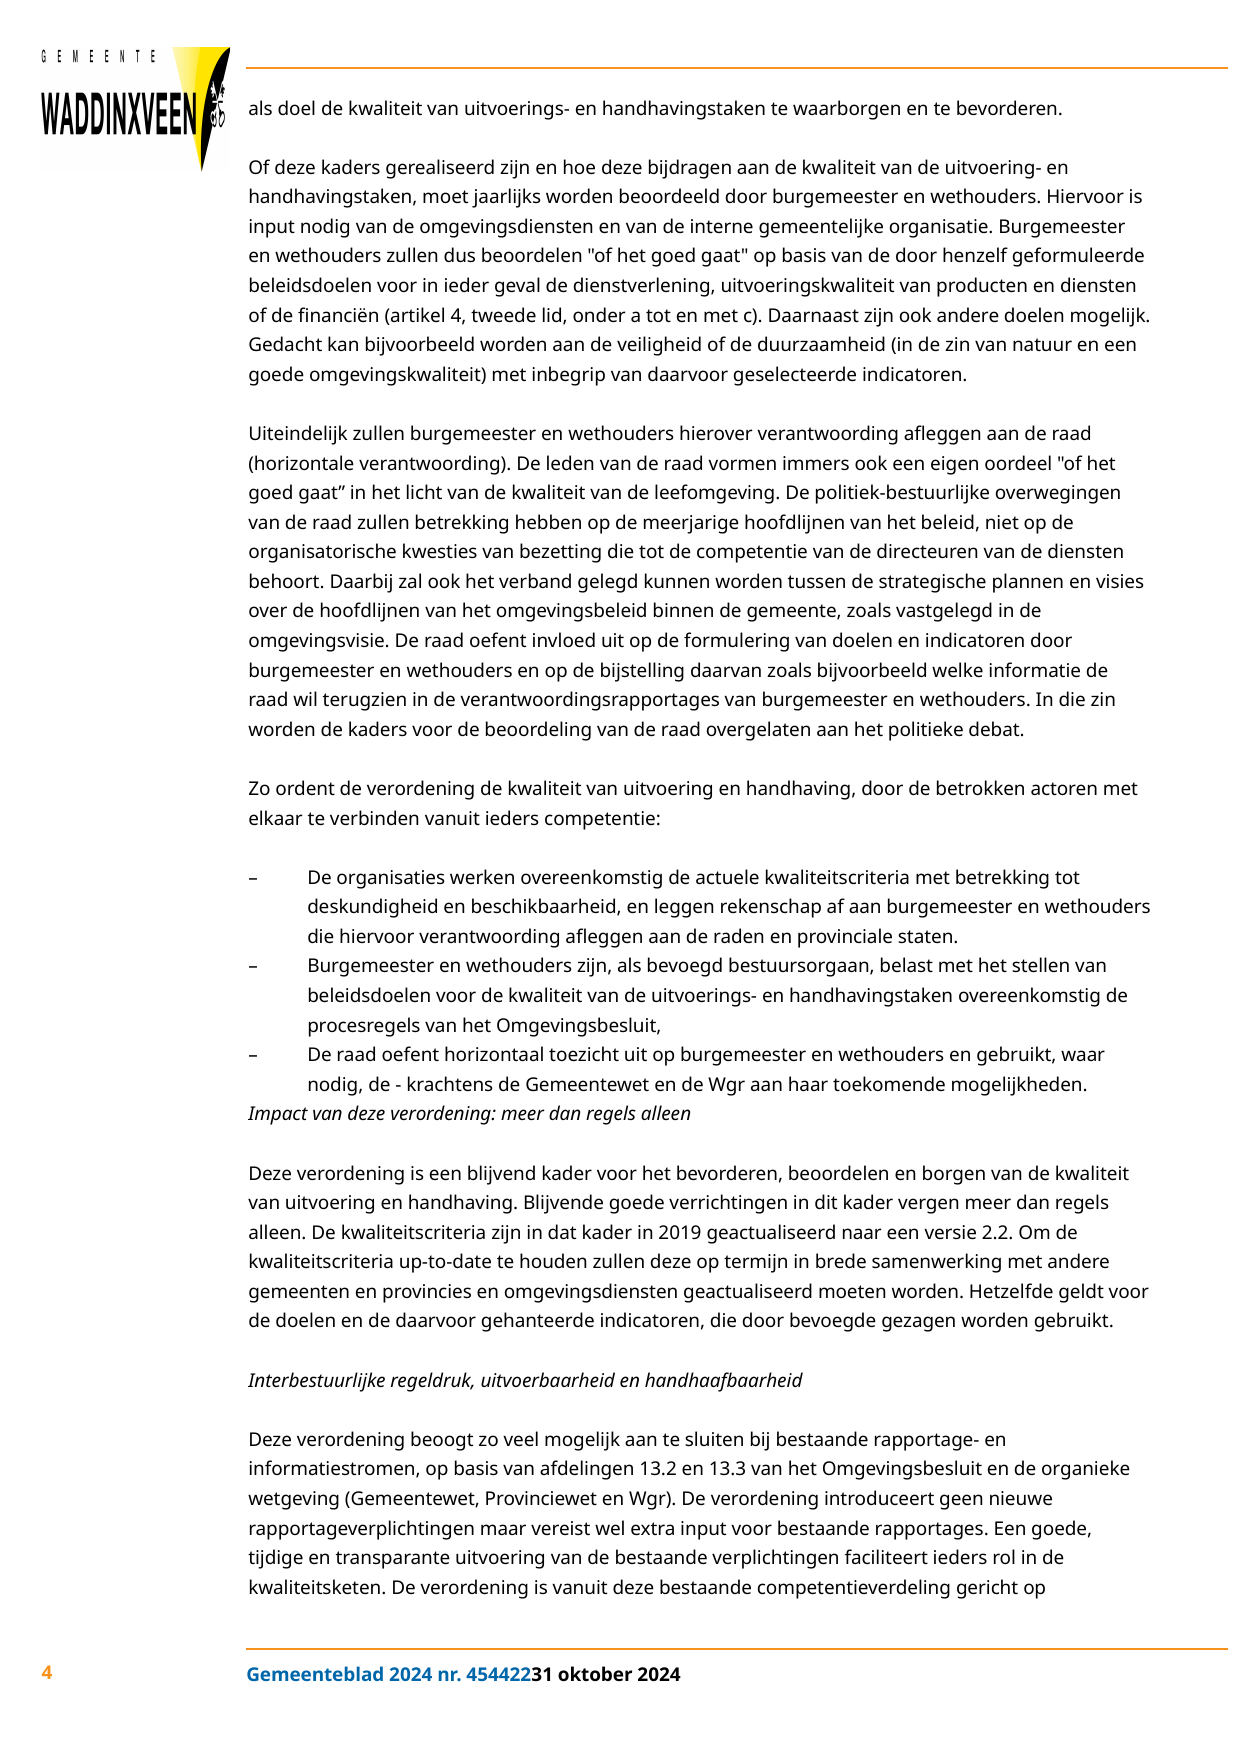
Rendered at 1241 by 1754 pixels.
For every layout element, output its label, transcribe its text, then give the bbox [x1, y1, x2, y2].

text Impact van deze verordening: meer dan regels alleen [248, 1101, 1152, 1126]
list De raad oefent horizontaal toezicht uit op burgemeester en wethouders en gebruikt, waar nodig, de - krachtens de Gemeentewet en de Wgr aan haar toekomende mogelijkheden. [248, 1041, 1152, 1097]
text als doel de kwaliteit van uitvoerings- en handhavingstaken te waarborgen en te bevorderen. [248, 95, 1152, 121]
text Interbestuurlijke regeldruk, uitvoerbaarheid en handhaafbaarheid [248, 1367, 1152, 1393]
list De organisaties werken overeenkomstig de actuele kwaliteitscriteria met betrekking tot deskundigheid en beschikbaarheid, en leggen rekenschap af aan burgemeester en wethouders die hiervoor verantwoording afleggen aan de raden en provinciale staten. [248, 864, 1152, 949]
text Zo ordent de verordening de kwaliteit van uitvoering en handhaving, door de betrokken actoren met elkaar te verbinden vanuit ieders competentie: [248, 775, 1152, 831]
text Of deze kaders gerealiseerd zijn en hoe deze bijdragen aan de kwaliteit van de uitvoering- en handhavingstaken, moet jaarlijks worden beoordeeld door burgemeester en wethouders. Hiervoor is input nodig van de omgevingsdiensten en van de interne gemeentelijke organisatie. Burgemeester en wethouders zullen dus beoordelen "of het goed gaat" op basis van de door henzelf geformuleerde beleidsdoelen voor in ieder geval de dienstverlening, uitvoeringskwaliteit van producten en diensten of de financiën (artikel 4, tweede lid, onder a tot en met c). Daarnaast zijn ook andere doelen mogelijk. Gedacht kan bijvoorbeeld worden aan de veiligheid of de duurzaamheid (in de zin van natuur en een goede omgevingskwaliteit) met inbegrip van daarvoor geselecteerde indicatoren. [248, 154, 1152, 387]
text Deze verordening beoogt zo veel mogelijk aan te sluiten bij bestaande rapportage- en informatiestromen, op basis van afdelingen 13.2 en 13.3 van het Omgevingsbesluit en de organieke wetgeving (Gemeentewet, Provinciewet en Wgr). De verordening introduceert geen nieuwe rapportageverplichtingen maar vereist wel extra input voor bestaande rapportages. Een goede, tijdige en transparante uitvoering van de bestaande verplichtingen faciliteert ieders rol in de kwaliteitsketen. De verordening is vanuit deze bestaande competentieverdeling gericht op [248, 1426, 1152, 1600]
text Deze verordening is een blijvend kader voor het bevorderen, beoordelen en borgen van de kwaliteit van uitvoering en handhaving. Blijvende goede verrichtingen in dit kader vergen meer dan regels alleen. De kwaliteitscriteria zijn in dat kader in 2019 geactualiseerd naar een versie 2.2. Om de kwaliteitscriteria up-to-date te houden zullen deze op termijn in brede samenwerking met andere gemeenten en provincies en omgevingsdiensten geactualiseerd moeten worden. Hetzelfde geldt voor de doelen en de daarvoor gehanteerde indicatoren, die door bevoegde gezagen worden gebruikt. [248, 1160, 1152, 1333]
text Uiteindelijk zullen burgemeester en wethouders hierover verantwoording afleggen aan de raad (horizontale verantwoording). De leden van de raad vormen immers ook een eigen oordeel "of het goed gaat” in het licht van de kwaliteit van de leefomgeving. De politiek-bestuurlijke overwegingen van de raad zullen betrekking hebben op de meerjarige hoofdlijnen van het beleid, niet op de organisatorische kwesties van bezetting die tot de competentie van de directeuren van de diensten behoort. Daarbij zal ook het verband gelegd kunnen worden tussen de strategische plannen en visies over de hoofdlijnen van het omgevingsbeleid binnen de gemeente, zoals vastgelegd in de omgevingsvisie. De raad oefent invloed uit op de formulering van doelen en indicatoren door burgemeester en wethouders en op de bijstelling daarvan zoals bijvoorbeeld welke informatie de raad wil terugzien in de verantwoordingsrapportages van burgemeester en wethouders. In die zin worden de kaders voor de beoordeling van de raad overgelaten aan het politieke debat. [248, 420, 1152, 742]
picture [41, 47, 231, 172]
list Burgemeester en wethouders zijn, als bevoegd bestuursorgaan, belast met het stellen van beleidsdoelen voor de kwaliteit van de uitvoerings- en handhavingstaken overeenkomstig de procesregels van het Omgevingsbesluit, [248, 953, 1152, 1038]
